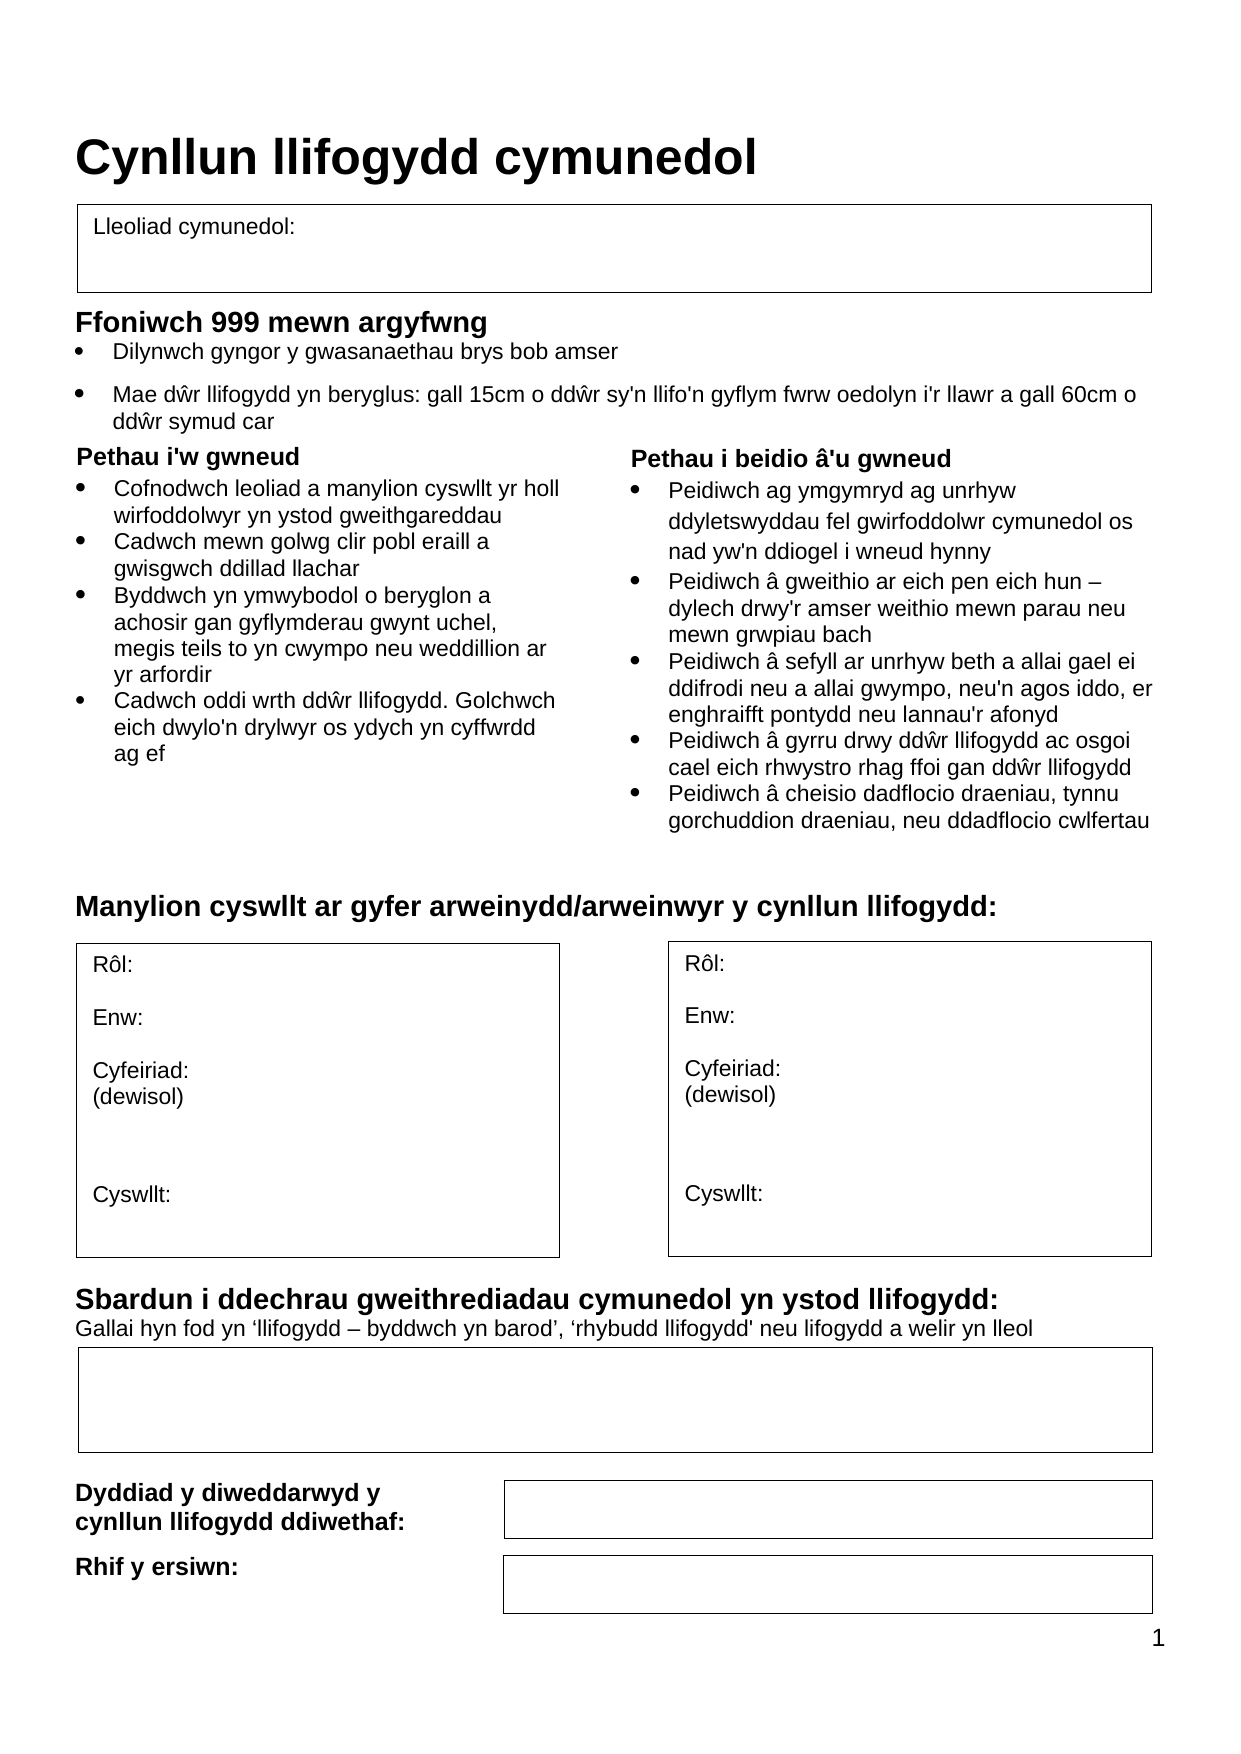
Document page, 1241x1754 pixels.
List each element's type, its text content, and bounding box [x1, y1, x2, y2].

text Lleoliad cymunedol: [93, 213, 1136, 239]
text Dyddiad y diweddarwyd y cynllun llifogydd ddiwethaf: [75, 1444, 1165, 1539]
text Pethau i beidio â'u gwneud [631, 444, 1159, 473]
list Cadwch mewn golwg clir pobl eraill a gwisgwch ddillad llachar [76, 528, 561, 582]
text [79, 1348, 1152, 1452]
subtitle Dilynwch gyngor y gwasanaethau brys bob amser [75, 338, 1165, 364]
list Cofnodwch leoliad a manylion cyswllt yr holl wirfoddolwyr yn ystod gweithgareddau [76, 475, 561, 528]
text Manylion cyswllt ar gyfer arweinydd/arweinwyr y cynllun llifogydd: [75, 827, 1165, 923]
text Rhif y ersiwn: [75, 1552, 1165, 1581]
list Cadwch oddi wrth ddŵr llifogydd. Golchwch eich dwylo'n drylwyr os ydych yn cyffwrdd ag ef [76, 687, 561, 767]
text Pethau i'w gwneud [76, 442, 561, 471]
subtitle Cynllun llifogydd cymunedol [75, 127, 1165, 185]
text Cyswllt: [92, 1155, 544, 1207]
text [504, 1556, 1152, 1613]
list Peidiwch â gyrru drwy ddŵr llifogydd ac osgoi cael eich rhwystro rhag ffoi gan ddŵr llifogydd [631, 727, 1159, 780]
text Rôl: Enw: Cyfeiriad: (dewisol) [684, 949, 1136, 1136]
text Rôl: Enw: Cyfeiriad: (dewisol) [92, 951, 544, 1138]
text Cyswllt: [684, 1153, 1136, 1206]
list Peidiwch â sefyll ar unrhyw beth a allai gael ei ddifrodi neu a allai gwympo, neu'n agos iddo, er enghraifft pontydd neu lannau'r afonyd [631, 648, 1159, 727]
list Peidiwch â cheisio dadflocio draeniau, tynnu gorchuddion draeniau, neu ddadflocio cwlfertau [631, 780, 1159, 834]
text Ffoniwch 999 mewn argyfwng [75, 304, 1165, 338]
list Mae dŵr llifogydd yn beryglus: gall 15cm o ddŵr sy'n llifo'n gyflym fwrw oedolyn i'r llawr a gall 60cm o ddŵr symud car [75, 381, 1165, 434]
list Byddwch yn ymwybodol o beryglon a achosir gan gyflymderau gwynt uchel, megis teils to yn cwympo neu weddillion ar yr arfordir [76, 582, 561, 687]
list Peidiwch ag ymgymryd ag unrhyw ddyletswyddau fel gwirfoddolwr cymunedol os nad yw'n ddiogel i wneud hynny [631, 477, 1159, 564]
text Sbardun i ddechrau gweithrediadau cymunedol yn ystod llifogydd: Gallai hyn fod yn ‘llifogydd – byddwch yn barod’, ‘rhybudd llifogydd' neu lifogydd a welir yn lleol [75, 1282, 1165, 1428]
list Peidiwch â gweithio ar eich pen eich hun – dylech drwy'r amser weithio mewn parau neu mewn grwpiau bach [631, 568, 1159, 648]
